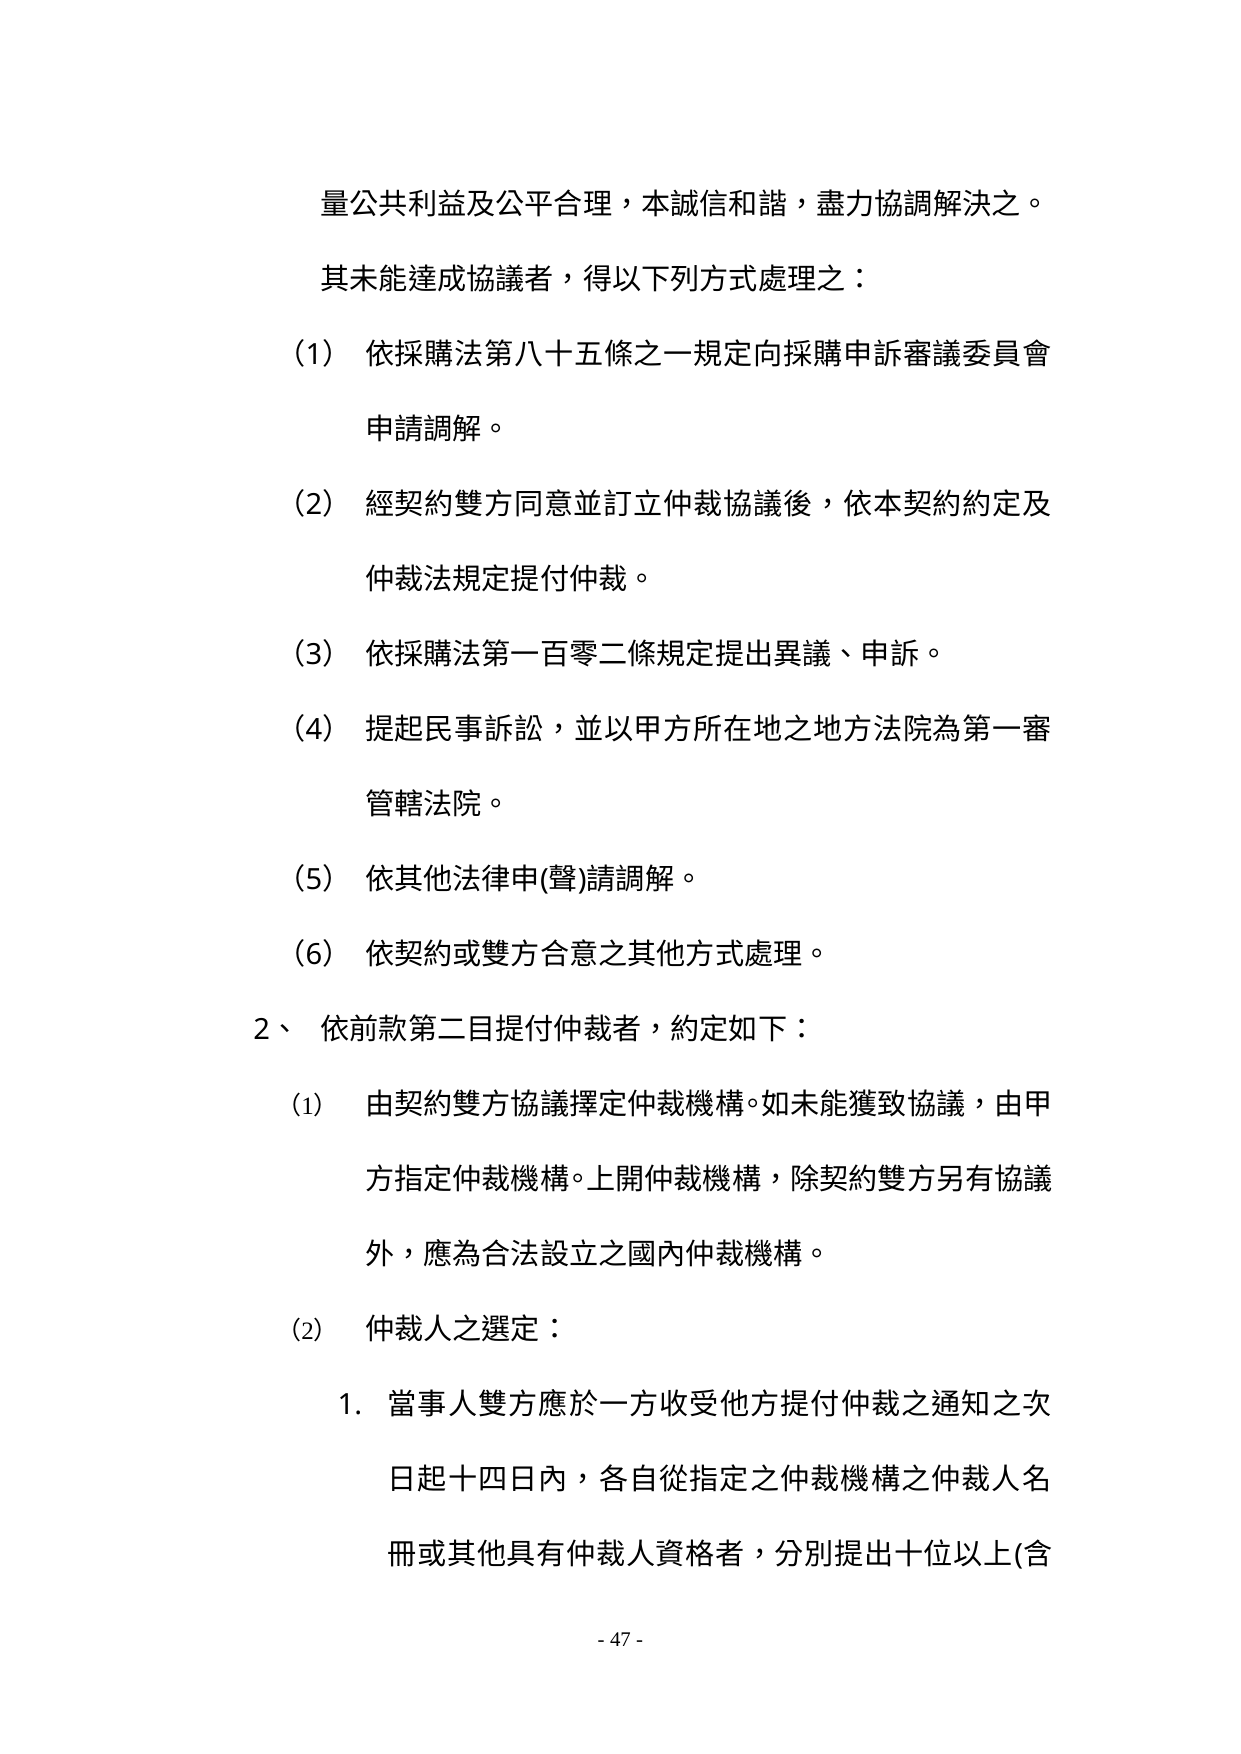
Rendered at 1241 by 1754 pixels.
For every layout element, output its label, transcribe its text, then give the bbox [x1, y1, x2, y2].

list 當事人雙方應於一方收受他方提付仲裁之通知之次日起十四日內，各自從指定之仲裁機構之仲裁人名冊或其他具有仲裁人資格者，分別提出十位以上(含 [337, 1364, 1053, 1589]
list 依採購法第一百零二條規定提出異議、申訴。 [276, 614, 1053, 689]
list 依契約或雙方合意之其他方式處理。 [276, 914, 1053, 989]
list 提起民事訴訟，並以甲方所在地之地方法院為第一審管轄法院。 [276, 689, 1053, 839]
list 量公共利益及公平合理，本誠信和諧，盡力協調解決之。其未能達成協議者，得以下列方式處理之： [253, 164, 1053, 314]
list 仲裁人之選定： [276, 1289, 1053, 1364]
list 依採購法第八十五條之一規定向採購申訴審議委員會申請調解。 [276, 314, 1053, 464]
list 依前款第二目提付仲裁者，約定如下： [253, 989, 1053, 1064]
list 由契約雙方協議擇定仲裁機構。如未能獲致協議，由甲方指定仲裁機構。上開仲裁機構，除契約雙方另有協議外，應為合法設立之國內仲裁機構。 [276, 1064, 1053, 1289]
list 經契約雙方同意並訂立仲裁協議後，依本契約約定及仲裁法規定提付仲裁。 [276, 464, 1053, 614]
list 依其他法律申(聲)請調解。 [276, 839, 1053, 914]
